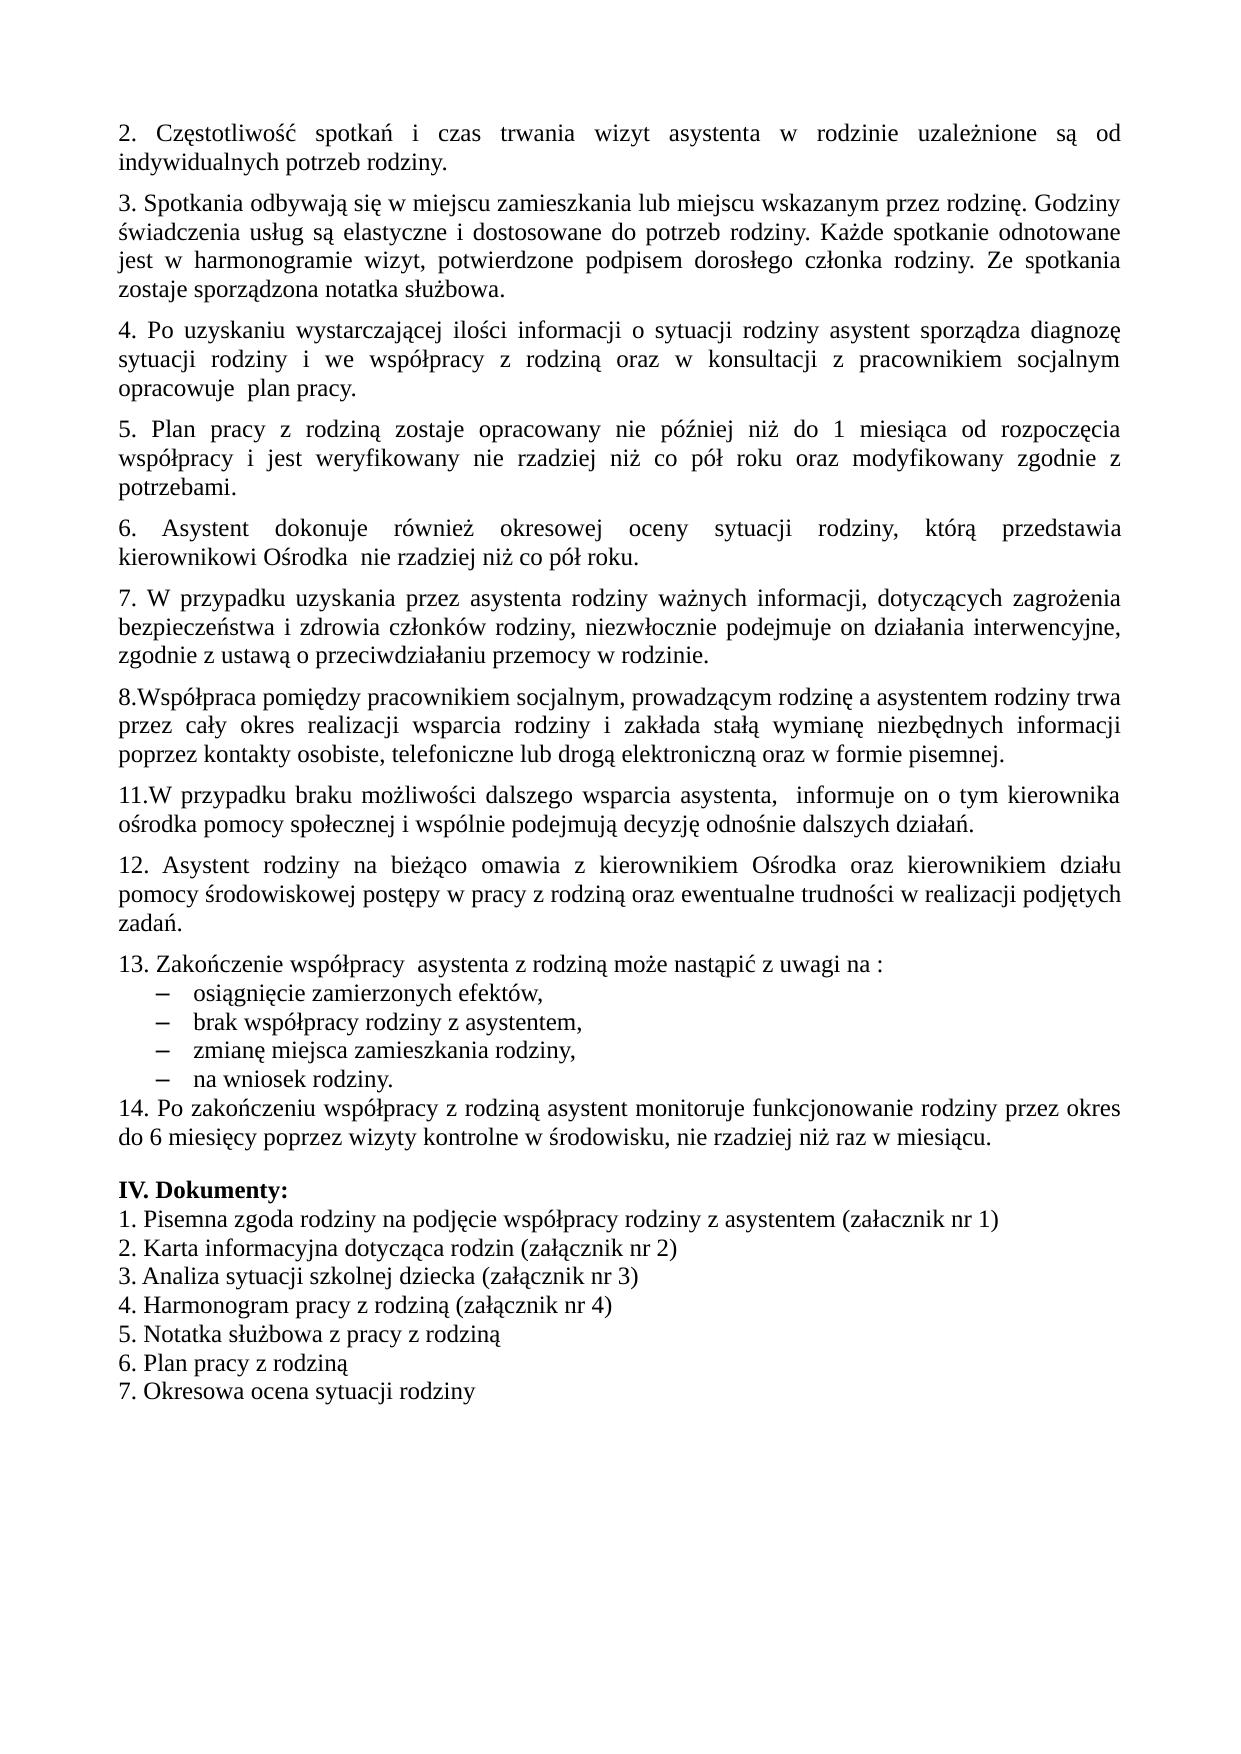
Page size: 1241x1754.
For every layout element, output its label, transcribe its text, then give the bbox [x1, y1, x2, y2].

text 13. Zakończenie współpracy asystenta z rodziną może nastąpić z uwagi na : [118, 949, 1122, 978]
text 6. Asystent dokonuje również okresowej oceny sytuacji rodziny, którą przedstawia kierownikowi Ośrodka nie rzadziej niż co pół roku. [118, 513, 1122, 571]
text 12. Asystent rodziny na bieżąco omawia z kierownikiem Ośrodka oraz kierownikiem działu pomocy środowiskowej postępy w pracy z rodziną oraz ewentualne trudności w realizacji podjętych zadań. [118, 851, 1122, 937]
text 4. Po uzyskaniu wystarczającej ilości informacji o sytuacji rodziny asystent sporządza diagnozę sytuacji rodziny i we współpracy z rodziną oraz w konsultacji z pracownikiem socjalnym opracowuje plan pracy. [118, 316, 1122, 402]
text 2. Częstotliwość spotkań i czas trwania wizyt asystenta w rodzinie uzależnione są od indywidualnych potrzeb rodziny. [118, 118, 1122, 176]
list osiągnięcie zamierzonych efektów, [156, 978, 1122, 1007]
list zmianę miejsca zamieszkania rodziny, [156, 1036, 1122, 1064]
text 7. W przypadku uzyskania przez asystenta rodziny ważnych informacji, dotyczących zagrożenia bezpieczeństwa i zdrowia członków rodziny, niezwłocznie podejmuje on działania interwencyjne, zgodnie z ustawą o przeciwdziałaniu przemocy w rodzinie. [118, 583, 1122, 669]
text 8.Współpraca pomiędzy pracownikiem socjalnym, prowadzącym rodzinę a asystentem rodziny trwa przez cały okres realizacji wsparcia rodziny i zakłada stałą wymianę niezbędnych informacji poprzez kontakty osobiste, telefoniczne lub drogą elektroniczną oraz w formie pisemnej. [118, 682, 1122, 768]
text 5. Plan pracy z rodziną zostaje opracowany nie później niż do 1 miesiąca od rozpoczęcia współpracy i jest weryfikowany nie rzadziej niż co pół roku oraz modyfikowany zgodnie z potrzebami. [118, 414, 1122, 501]
text 3. Spotkania odbywają się w miejscu zamieszkania lub miejscu wskazanym przez rodzinę. Godziny świadczenia usług są elastyczne i dostosowane do potrzeb rodziny. Każde spotkanie odnotowane jest w harmonogramie wizyt, potwierdzone podpisem dorosłego członka rodziny. Ze spotkania zostaje sporządzona notatka służbowa. [118, 188, 1122, 303]
text 14. Po zakończeniu współpracy z rodziną asystent monitoruje funkcjonowanie rodziny przez okres do 6 miesięcy poprzez wizyty kontrolne w środowisku, nie rzadziej niż raz w miesiącu. [118, 1093, 1122, 1151]
text IV. Dokumenty: 1. Pisemna zgoda rodziny na podjęcie współpracy rodziny z asystentem (załacznik nr 1) 2. Karta informacyjna dotycząca rodzin (załącznik nr 2) 3. Analiza sytuacji szkolnej dziecka (załącznik nr 3) 4. Harmonogram pracy z rodziną (załącznik nr 4) 5. Notatka służbowa z pracy z rodziną 6. Plan pracy z rodziną 7. Okresowa ocena sytuacji rodziny [118, 1175, 1122, 1405]
list na wniosek rodziny. [156, 1064, 1122, 1093]
list brak współpracy rodziny z asystentem, [156, 1007, 1122, 1036]
text 11.W przypadku braku możliwości dalszego wsparcia asystenta, informuje on o tym kierownika ośrodka pomocy społecznej i wspólnie podejmują decyzję odnośnie dalszych działań. [118, 781, 1122, 838]
